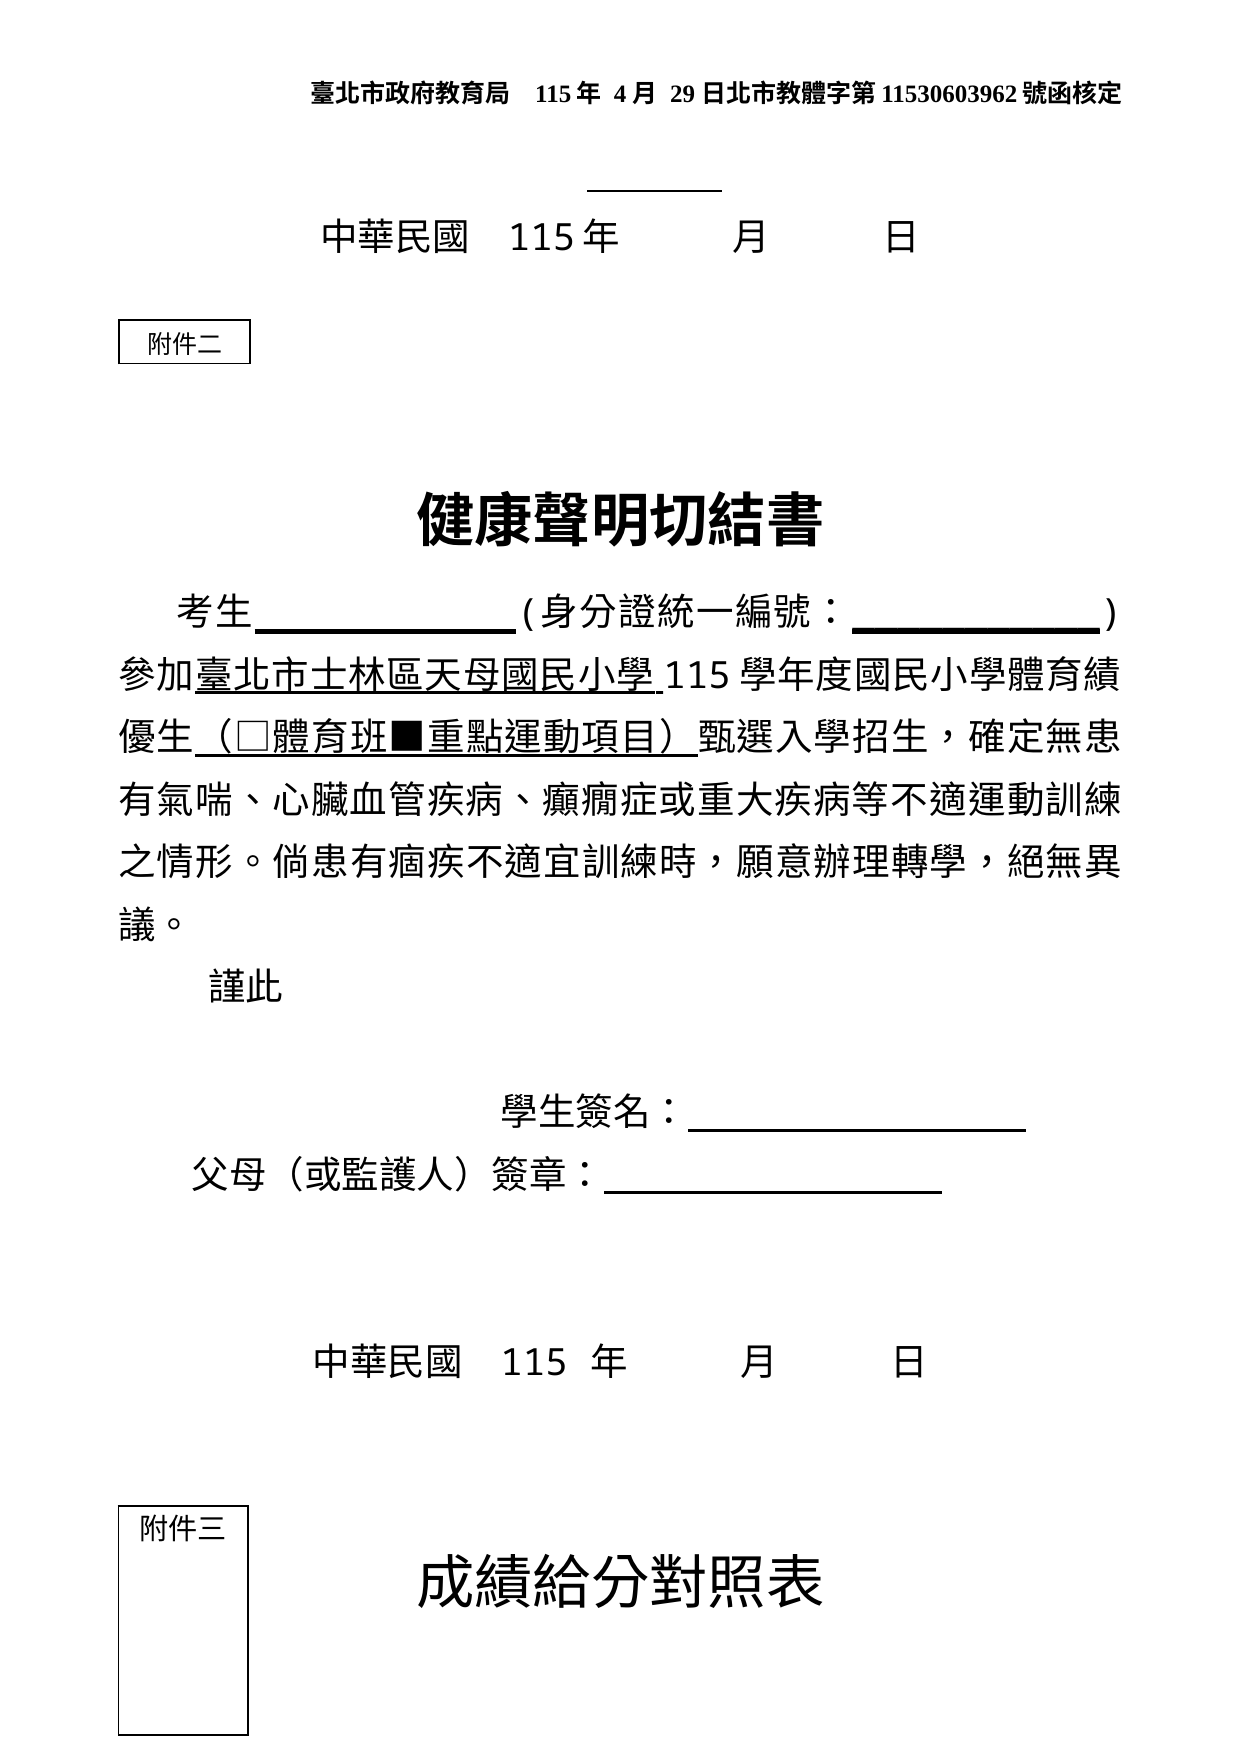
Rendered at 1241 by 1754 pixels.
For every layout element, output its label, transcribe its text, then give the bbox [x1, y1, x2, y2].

text 成績給分對照表 [249, 1505, 1122, 1630]
text 謹此 [118, 943, 1122, 1005]
text [119, 1507, 247, 1734]
text 中華民國 115年 月 日 [118, 193, 1122, 255]
text 健康聲明切結書 [118, 443, 1122, 568]
text 學生簽名： [118, 1068, 1122, 1130]
text 考生 (身分證統一編號：___________)參加臺北市士林區天母國民小學115學年度國民小學體育績優生（□體育班■重點運動項目）甄選入學招生，確定無患有氣喘、心臟血管疾病、癲癇症或重大疾病等不適運動訓練之情形。倘患有痼疾不適宜訓練時，願意辦理轉學，絕無異議。 [118, 568, 1122, 943]
text 附件二 [135, 328, 234, 355]
text 中華民國 115 年 月 日 [118, 1318, 1122, 1380]
text 父母（或監護人）簽章： [162, 1130, 1122, 1193]
text 附件三 [134, 1514, 232, 1546]
